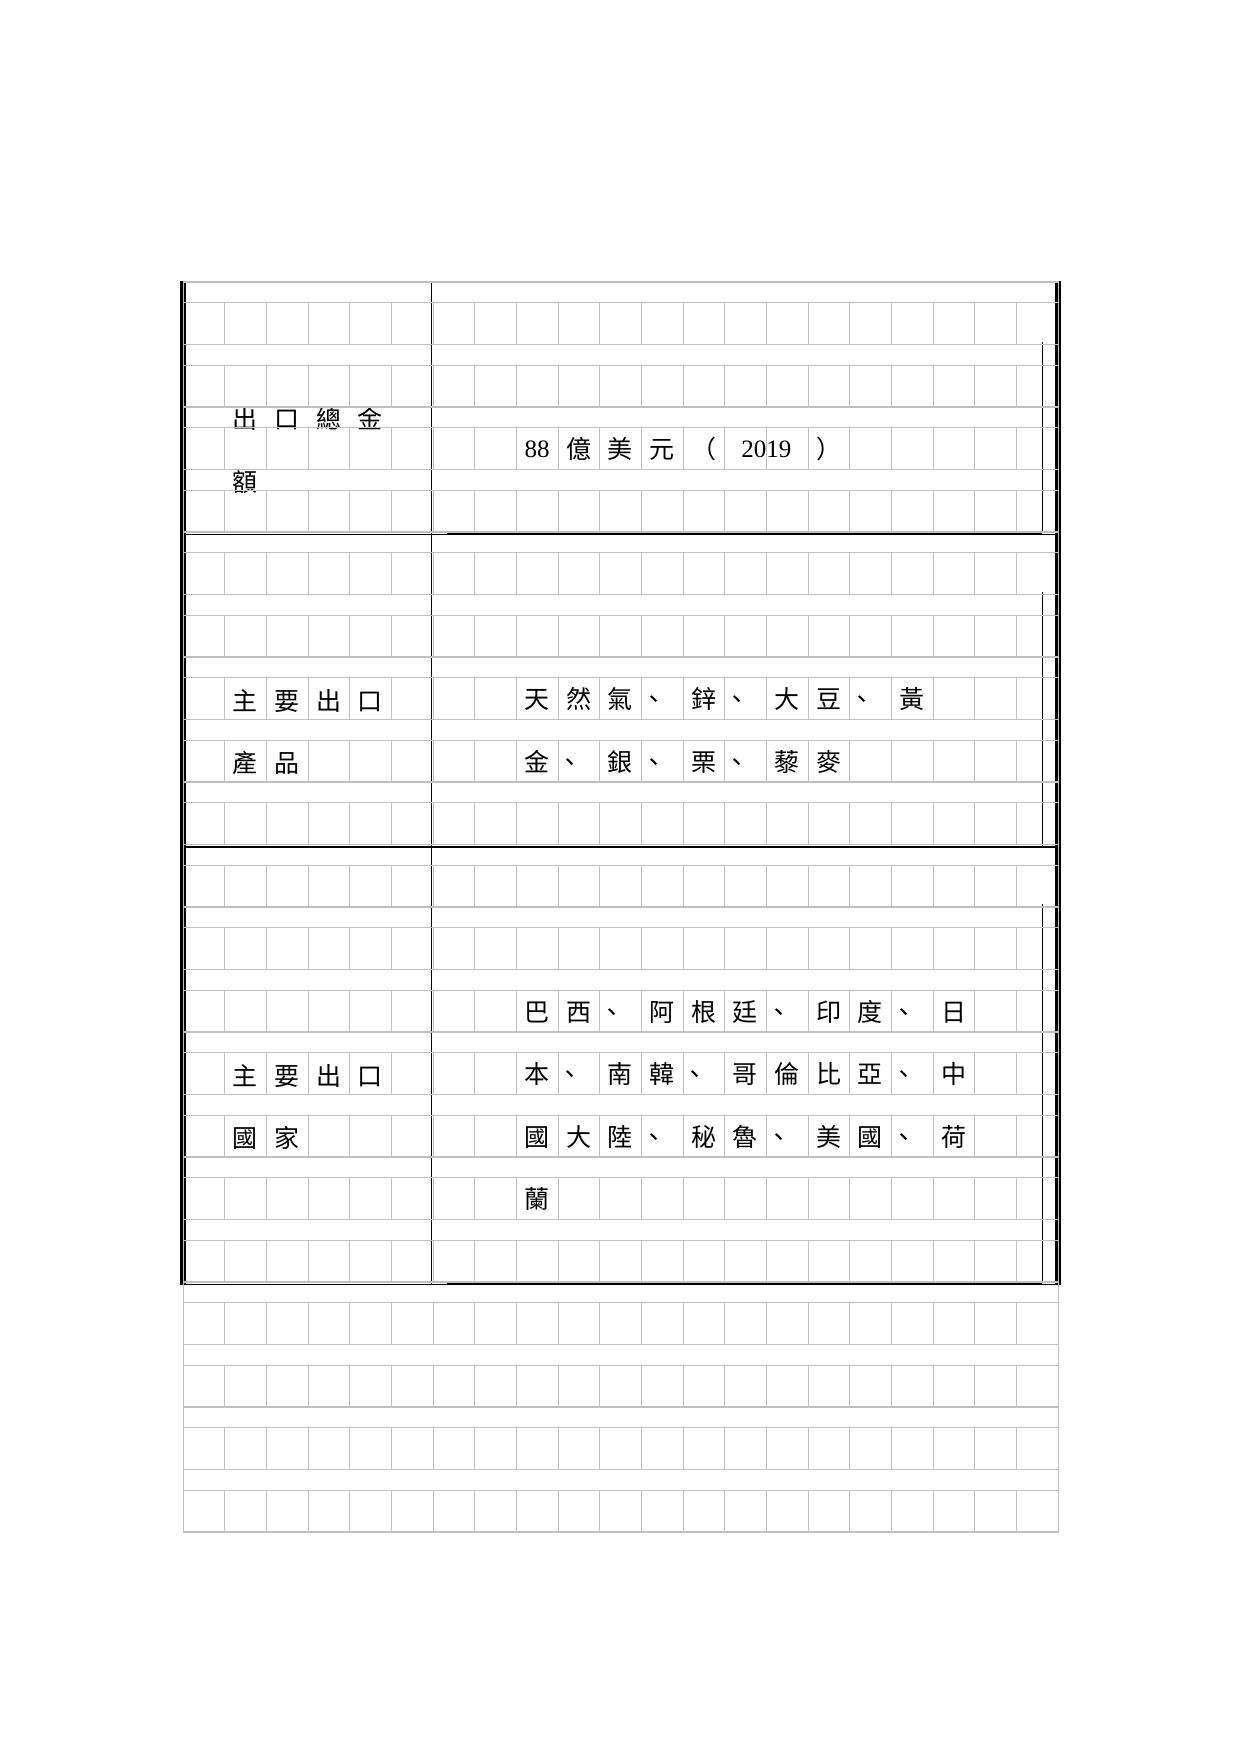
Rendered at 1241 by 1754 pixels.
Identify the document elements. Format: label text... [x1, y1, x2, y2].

table_cell 巴西、阿根廷、印度、日本、南韓、哥倫比亞、中國大陸、秘魯、美國、荷蘭 [1017, 1053, 1042, 1094]
table_cell 巴西、阿根廷、印度、日本、南韓、哥倫比亞、中國大陸、秘魯、美國、荷蘭 [600, 1116, 641, 1156]
table_cell 巴西、阿根廷、印度、日本、南韓、哥倫比亞、中國大陸、秘魯、美國、荷蘭 [1017, 1116, 1042, 1156]
table_cell 天然氣、鋅、大豆、黃金、銀、栗、藜麥 [850, 616, 891, 656]
table_cell 天然氣、鋅、大豆、黃金、銀、栗、藜麥 [1043, 803, 1055, 844]
table_cell 88億美元（2019） [1017, 428, 1042, 469]
table_cell 巴西、阿根廷、印度、日本、南韓、哥倫比亞、中國大陸、秘魯、美國、荷蘭 [642, 1241, 683, 1281]
table_cell 天然氣、鋅、大豆、黃金、銀、栗、藜麥 [600, 678, 641, 719]
table_cell [186, 1158, 431, 1177]
table_cell 天然氣、鋅、大豆、黃金、銀、栗、藜麥 [475, 616, 516, 656]
table_cell 天然氣、鋅、大豆、黃金、銀、栗、藜麥 [684, 553, 724, 594]
table_cell [186, 553, 224, 594]
table_cell 巴西、阿根廷、印度、日本、南韓、哥倫比亞、中國大陸、秘魯、美國、荷蘭 [642, 1178, 683, 1219]
table_cell 天然氣、鋅、大豆、黃金、銀、栗、藜麥 [725, 616, 766, 656]
table_cell [225, 616, 266, 656]
table_cell 88億美元（2019） [934, 428, 974, 469]
table_cell 巴西、阿根廷、印度、日本、南韓、哥倫比亞、中國大陸、秘魯、美國、荷蘭 [475, 866, 516, 906]
table_cell 天然氣、鋅、大豆、黃金、銀、栗、藜麥 [475, 678, 516, 719]
table_cell 巴西、阿根廷、印度、日本、南韓、哥倫比亞、中國大陸、秘魯、美國、荷蘭 [850, 1116, 891, 1156]
table_cell 巴西、阿根廷、印度、日本、南韓、哥倫比亞、中國大陸、秘魯、美國、荷蘭 [684, 991, 724, 1031]
table_cell 巴西、阿根廷、印度、日本、南韓、哥倫比亞、中國大陸、秘魯、美國、荷蘭 [809, 1116, 849, 1156]
table_cell 天然氣、鋅、大豆、黃金、銀、栗、藜麥 [434, 803, 474, 844]
table_cell [392, 553, 431, 594]
table_cell 巴西、阿根廷、印度、日本、南韓、哥倫比亞、中國大陸、秘魯、美國、荷蘭 [725, 1116, 766, 1156]
table_cell 天然氣、鋅、大豆、黃金、銀、栗、藜麥 [517, 803, 558, 844]
table_cell 88億美元（2019） [1043, 470, 1055, 490]
table_cell 巴西、阿根廷、印度、日本、南韓、哥倫比亞、中國大陸、秘魯、美國、荷蘭 [684, 1241, 724, 1281]
table_cell 巴西、阿根廷、印度、日本、南韓、哥倫比亞、中國大陸、秘魯、美國、荷蘭 [892, 1241, 933, 1281]
table_cell 天然氣、鋅、大豆、黃金、銀、栗、藜麥 [517, 741, 558, 781]
table_cell 巴西、阿根廷、印度、日本、南韓、哥倫比亞、中國大陸、秘魯、美國、荷蘭 [475, 1116, 516, 1156]
table_cell 88億美元（2019） [517, 366, 558, 406]
table_cell 巴西、阿根廷、印度、日本、南韓、哥倫比亞、中國大陸、秘魯、美國、荷蘭 [725, 991, 766, 1031]
table_cell 88億美元（2019） [1017, 303, 1055, 344]
table_cell 天然氣、鋅、大豆、黃金、銀、栗、藜麥 [892, 678, 933, 719]
table_cell 天然氣、鋅、大豆、黃金、銀、栗、藜麥 [434, 678, 474, 719]
table_cell 天然氣、鋅、大豆、黃金、銀、栗、藜麥 [767, 678, 808, 719]
table_cell 巴西、阿根廷、印度、日本、南韓、哥倫比亞、中國大陸、秘魯、美國、荷蘭 [684, 1178, 724, 1219]
table_cell 天然氣、鋅、大豆、黃金、銀、栗、藜麥 [559, 553, 599, 594]
table_cell 巴西、阿根廷、印度、日本、南韓、哥倫比亞、中國大陸、秘魯、美國、荷蘭 [684, 928, 724, 969]
table_cell 88億美元（2019） [475, 366, 516, 406]
table_cell 出口總金額 [186, 408, 243, 427]
table_cell 天然氣、鋅、大豆、黃金、銀、栗、藜麥 [559, 616, 599, 656]
table_cell 天然氣、鋅、大豆、黃金、銀、栗、藜麥 [725, 678, 766, 719]
table_cell [392, 1241, 431, 1281]
table_cell 天然氣、鋅、大豆、黃金、銀、栗、藜麥 [767, 741, 808, 781]
table_cell [186, 970, 431, 990]
table_cell 出口總金額 [350, 366, 391, 406]
table_cell 巴西、阿根廷、印度、日本、南韓、哥倫比亞、中國大陸、秘魯、美國、荷蘭 [642, 1116, 683, 1156]
table_cell 88億美元（2019） [809, 303, 849, 344]
table_cell 巴西、阿根廷、印度、日本、南韓、哥倫比亞、中國大陸、秘魯、美國、荷蘭 [975, 1178, 1016, 1219]
table_cell 天然氣、鋅、大豆、黃金、銀、栗、藜麥 [432, 535, 1055, 552]
table_cell 巴西、阿根廷、印度、日本、南韓、哥倫比亞、中國大陸、秘魯、美國、荷蘭 [767, 866, 808, 906]
table_cell 巴西、阿根廷、印度、日本、南韓、哥倫比亞、中國大陸、秘魯、美國、荷蘭 [809, 1178, 849, 1219]
table_cell 巴西、阿根廷、印度、日本、南韓、哥倫比亞、中國大陸、秘魯、美國、荷蘭 [809, 1241, 849, 1281]
table_cell 天然氣、鋅、大豆、黃金、銀、栗、藜麥 [892, 616, 933, 656]
table_cell 巴西、阿根廷、印度、日本、南韓、哥倫比亞、中國大陸、秘魯、美國、荷蘭 [559, 1178, 599, 1219]
table_cell 88億美元（2019） [809, 366, 849, 406]
table_cell 巴西、阿根廷、印度、日本、南韓、哥倫比亞、中國大陸、秘魯、美國、荷蘭 [725, 866, 766, 906]
table_cell [392, 1053, 431, 1094]
table_cell 巴西、阿根廷、印度、日本、南韓、哥倫比亞、中國大陸、秘魯、美國、荷蘭 [850, 866, 891, 906]
table_cell 天然氣、鋅、大豆、黃金、銀、栗、藜麥 [684, 741, 724, 781]
table_cell 天然氣、鋅、大豆、黃金、銀、栗、藜麥 [642, 553, 683, 594]
table_cell 巴西、阿根廷、印度、日本、南韓、哥倫比亞、中國大陸、秘魯、美國、荷蘭 [559, 866, 599, 906]
table_cell 天然氣、鋅、大豆、黃金、銀、栗、藜麥 [432, 783, 1042, 802]
table_cell [392, 616, 431, 656]
table_cell 巴西、阿根廷、印度、日本、南韓、哥倫比亞、中國大陸、秘魯、美國、荷蘭 [892, 1178, 933, 1219]
table_cell 88億美元（2019） [767, 366, 808, 406]
table_cell 88億美元（2019） [684, 366, 724, 406]
table_cell 天然氣、鋅、大豆、黃金、銀、栗、藜麥 [767, 616, 808, 656]
table_cell 巴西、阿根廷、印度、日本、南韓、哥倫比亞、中國大陸、秘魯、美國、荷蘭 [432, 1158, 1042, 1177]
table_cell [309, 1178, 349, 1219]
table_cell 巴西、阿根廷、印度、日本、南韓、哥倫比亞、中國大陸、秘魯、美國、荷蘭 [434, 991, 474, 1031]
table_cell [350, 803, 391, 844]
table_cell 天然氣、鋅、大豆、黃金、銀、栗、藜麥 [809, 678, 849, 719]
table_cell 巴西、阿根廷、印度、日本、南韓、哥倫比亞、中國大陸、秘魯、美國、荷蘭 [684, 866, 724, 906]
table_cell 要 [267, 1053, 308, 1094]
table_cell 88億美元（2019） [432, 470, 1042, 490]
table_cell 天然氣、鋅、大豆、黃金、銀、栗、藜麥 [517, 553, 558, 594]
table_cell 巴西、阿根廷、印度、日本、南韓、哥倫比亞、中國大陸、秘魯、美國、荷蘭 [934, 991, 974, 1031]
table_cell 天然氣、鋅、大豆、黃金、銀、栗、藜麥 [975, 616, 1016, 656]
table_cell 巴西、阿根廷、印度、日本、南韓、哥倫比亞、中國大陸、秘魯、美國、荷蘭 [725, 1241, 766, 1281]
table_cell [392, 803, 431, 844]
table_cell 品 [267, 741, 308, 781]
table_cell [267, 1178, 308, 1219]
table_cell 天然氣、鋅、大豆、黃金、銀、栗、藜麥 [600, 616, 641, 656]
table_cell 口 [350, 1053, 391, 1094]
table_cell 巴西、阿根廷、印度、日本、南韓、哥倫比亞、中國大陸、秘魯、美國、荷蘭 [642, 991, 683, 1031]
table_cell 巴西、阿根廷、印度、日本、南韓、哥倫比亞、中國大陸、秘魯、美國、荷蘭 [975, 1116, 1016, 1156]
table_cell 天然氣、鋅、大豆、黃金、銀、栗、藜麥 [559, 678, 599, 719]
table_cell 巴西、阿根廷、印度、日本、南韓、哥倫比亞、中國大陸、秘魯、美國、荷蘭 [434, 1241, 474, 1281]
table_cell 88億美元（2019） [642, 303, 683, 344]
table_cell [186, 1178, 224, 1219]
table_cell 巴西、阿根廷、印度、日本、南韓、哥倫比亞、中國大陸、秘魯、美國、荷蘭 [892, 866, 933, 906]
table_cell 出 [309, 678, 349, 719]
table_cell 天然氣、鋅、大豆、黃金、銀、栗、藜麥 [975, 678, 1016, 719]
table_cell 88億美元（2019） [434, 366, 474, 406]
table_cell 巴西、阿根廷、印度、日本、南韓、哥倫比亞、中國大陸、秘魯、美國、荷蘭 [434, 1053, 474, 1094]
table_cell [309, 616, 349, 656]
table_cell 巴西、阿根廷、印度、日本、南韓、哥倫比亞、中國大陸、秘魯、美國、荷蘭 [850, 1053, 891, 1094]
table_cell 巴西、阿根廷、印度、日本、南韓、哥倫比亞、中國大陸、秘魯、美國、荷蘭 [850, 1241, 891, 1281]
table_cell 巴西、阿根廷、印度、日本、南韓、哥倫比亞、中國大陸、秘魯、美國、荷蘭 [600, 1241, 641, 1281]
table_cell [186, 928, 224, 969]
table_cell 巴西、阿根廷、印度、日本、南韓、哥倫比亞、中國大陸、秘魯、美國、荷蘭 [475, 1241, 516, 1281]
table_cell 天然氣、鋅、大豆、黃金、銀、栗、藜麥 [642, 741, 683, 781]
table_cell 出口總金額 [186, 366, 224, 406]
table_cell 出口總金額 [267, 491, 308, 531]
table_cell 巴西、阿根廷、印度、日本、南韓、哥倫比亞、中國大陸、秘魯、美國、荷蘭 [850, 991, 891, 1031]
table_cell 天然氣、鋅、大豆、黃金、銀、栗、藜麥 [432, 720, 1042, 740]
table_cell 88億美元（2019） [975, 491, 1016, 531]
table_cell 88億美元（2019） [434, 303, 474, 344]
table_cell 巴西、阿根廷、印度、日本、南韓、哥倫比亞、中國大陸、秘魯、美國、荷蘭 [432, 1220, 1042, 1240]
table_cell 天然氣、鋅、大豆、黃金、銀、栗、藜麥 [767, 803, 808, 844]
table_cell 天然氣、鋅、大豆、黃金、銀、栗、藜麥 [892, 741, 933, 781]
table_cell 出口總金額 [309, 366, 349, 406]
table_cell 巴西、阿根廷、印度、日本、南韓、哥倫比亞、中國大陸、秘魯、美國、荷蘭 [517, 928, 558, 969]
table_cell 天然氣、鋅、大豆、黃金、銀、栗、藜麥 [1017, 803, 1042, 844]
table_cell 巴西、阿根廷、印度、日本、南韓、哥倫比亞、中國大陸、秘魯、美國、荷蘭 [517, 1241, 558, 1281]
table_cell 天然氣、鋅、大豆、黃金、銀、栗、藜麥 [517, 678, 558, 719]
table_cell 天然氣、鋅、大豆、黃金、銀、栗、藜麥 [934, 741, 974, 781]
table_cell 天然氣、鋅、大豆、黃金、銀、栗、藜麥 [642, 803, 683, 844]
table_cell 天然氣、鋅、大豆、黃金、銀、栗、藜麥 [892, 553, 933, 594]
table_cell 巴西、阿根廷、印度、日本、南韓、哥倫比亞、中國大陸、秘魯、美國、荷蘭 [475, 928, 516, 969]
table_cell 出口總金額 [186, 345, 431, 365]
table_cell 天然氣、鋅、大豆、黃金、銀、栗、藜麥 [934, 616, 974, 656]
table_cell [309, 1116, 349, 1156]
table_cell [225, 866, 266, 906]
table_cell 天然氣、鋅、大豆、黃金、銀、栗、藜麥 [1017, 553, 1055, 594]
table_cell 出口總金額 [267, 366, 308, 406]
table_cell 天然氣、鋅、大豆、黃金、銀、栗、藜麥 [1043, 741, 1055, 781]
table_cell 天然氣、鋅、大豆、黃金、銀、栗、藜麥 [684, 616, 724, 656]
table_cell 出口總金額 [392, 491, 431, 531]
table_cell 巴西、阿根廷、印度、日本、南韓、哥倫比亞、中國大陸、秘魯、美國、荷蘭 [809, 866, 849, 906]
table_cell 88億美元（2019） [559, 491, 599, 531]
table_cell [350, 741, 391, 781]
table_cell 巴西、阿根廷、印度、日本、南韓、哥倫比亞、中國大陸、秘魯、美國、荷蘭 [600, 991, 641, 1031]
table_cell 天然氣、鋅、大豆、黃金、銀、栗、藜麥 [434, 553, 474, 594]
table_cell [267, 1241, 308, 1281]
table_cell 天然氣、鋅、大豆、黃金、銀、栗、藜麥 [600, 803, 641, 844]
table_cell 產 [225, 741, 266, 781]
table_cell [225, 991, 266, 1031]
table_cell 巴西、阿根廷、印度、日本、南韓、哥倫比亞、中國大陸、秘魯、美國、荷蘭 [684, 1053, 724, 1094]
table_cell 巴西、阿根廷、印度、日本、南韓、哥倫比亞、中國大陸、秘魯、美國、荷蘭 [559, 928, 599, 969]
table_cell 88億美元（2019） [850, 303, 891, 344]
table_cell 88億美元（2019） [1043, 345, 1055, 365]
table_cell 88億美元（2019） [1043, 428, 1055, 469]
table_cell 88億美元（2019） [934, 366, 974, 406]
table_cell 巴西、阿根廷、印度、日本、南韓、哥倫比亞、中國大陸、秘魯、美國、荷蘭 [432, 1033, 1042, 1052]
table_cell 88億美元（2019） [934, 491, 974, 531]
table_cell 巴西、阿根廷、印度、日本、南韓、哥倫比亞、中國大陸、秘魯、美國、荷蘭 [517, 991, 558, 1031]
table_cell 天然氣、鋅、大豆、黃金、銀、栗、藜麥 [767, 553, 808, 594]
table_cell 巴西、阿根廷、印度、日本、南韓、哥倫比亞、中國大陸、秘魯、美國、荷蘭 [559, 1116, 599, 1156]
table_cell 巴西、阿根廷、印度、日本、南韓、哥倫比亞、中國大陸、秘魯、美國、荷蘭 [600, 866, 641, 906]
table_cell 88億美元（2019） [1043, 366, 1055, 406]
table_cell 巴西、阿根廷、印度、日本、南韓、哥倫比亞、中國大陸、秘魯、美國、荷蘭 [432, 970, 1042, 990]
table_cell 巴西、阿根廷、印度、日本、南韓、哥倫比亞、中國大陸、秘魯、美國、荷蘭 [892, 991, 933, 1031]
table_cell [309, 928, 349, 969]
table_cell 88億美元（2019） [600, 303, 641, 344]
table_cell 天然氣、鋅、大豆、黃金、銀、栗、藜麥 [475, 803, 516, 844]
table_cell [186, 1095, 431, 1115]
table_cell 巴西、阿根廷、印度、日本、南韓、哥倫比亞、中國大陸、秘魯、美國、荷蘭 [767, 1053, 808, 1094]
table_cell [350, 991, 391, 1031]
table_cell [309, 1241, 349, 1281]
table_cell 88億美元（2019） [1043, 491, 1055, 531]
table_cell 88億美元（2019） [475, 491, 516, 531]
table_cell 出口總金額 [245, 408, 368, 427]
table_cell [309, 991, 349, 1031]
table_cell 口 [350, 678, 391, 719]
table_cell 88億美元（2019） [475, 303, 516, 344]
table_cell 天然氣、鋅、大豆、黃金、銀、栗、藜麥 [975, 741, 1016, 781]
table_cell 巴西、阿根廷、印度、日本、南韓、哥倫比亞、中國大陸、秘魯、美國、荷蘭 [475, 991, 516, 1031]
table_cell 88億美元（2019） [600, 428, 641, 469]
table_cell 巴西、阿根廷、印度、日本、南韓、哥倫比亞、中國大陸、秘魯、美國、荷蘭 [809, 991, 849, 1031]
table_cell 巴西、阿根廷、印度、日本、南韓、哥倫比亞、中國大陸、秘魯、美國、荷蘭 [975, 991, 1016, 1031]
table_cell 88億美元（2019） [725, 491, 766, 531]
table_cell [392, 866, 431, 906]
table_cell 天然氣、鋅、大豆、黃金、銀、栗、藜麥 [1043, 678, 1055, 719]
table_cell 出口總金額 [309, 428, 349, 469]
table_cell 巴西、阿根廷、印度、日本、南韓、哥倫比亞、中國大陸、秘魯、美國、荷蘭 [642, 928, 683, 969]
table_cell 天然氣、鋅、大豆、黃金、銀、栗、藜麥 [600, 741, 641, 781]
table_cell 巴西、阿根廷、印度、日本、南韓、哥倫比亞、中國大陸、秘魯、美國、荷蘭 [934, 1178, 974, 1219]
table_cell 巴西、阿根廷、印度、日本、南韓、哥倫比亞、中國大陸、秘魯、美國、荷蘭 [517, 866, 558, 906]
table_cell 巴西、阿根廷、印度、日本、南韓、哥倫比亞、中國大陸、秘魯、美國、荷蘭 [517, 1053, 558, 1094]
table_cell 天然氣、鋅、大豆、黃金、銀、栗、藜麥 [725, 741, 766, 781]
table_cell 88億美元（2019） [559, 303, 599, 344]
table_cell 要 [267, 678, 308, 719]
table_cell 巴西、阿根廷、印度、日本、南韓、哥倫比亞、中國大陸、秘魯、美國、荷蘭 [1017, 991, 1042, 1031]
table_cell 88億美元（2019） [1043, 408, 1055, 427]
table_cell [225, 1178, 266, 1219]
table_cell 88億美元（2019） [600, 491, 641, 531]
table_cell 88億美元（2019） [600, 366, 641, 406]
table_cell 天然氣、鋅、大豆、黃金、銀、栗、藜麥 [434, 741, 474, 781]
table_cell [309, 553, 349, 594]
table_cell 巴西、阿根廷、印度、日本、南韓、哥倫比亞、中國大陸、秘魯、美國、荷蘭 [600, 1178, 641, 1219]
table_cell 天然氣、鋅、大豆、黃金、銀、栗、藜麥 [642, 616, 683, 656]
table_cell 巴西、阿根廷、印度、日本、南韓、哥倫比亞、中國大陸、秘魯、美國、荷蘭 [642, 1053, 683, 1094]
table_cell [186, 535, 431, 552]
table_cell 出 [309, 1053, 349, 1094]
table_cell 天然氣、鋅、大豆、黃金、銀、栗、藜麥 [934, 678, 974, 719]
table_cell 巴西、阿根廷、印度、日本、南韓、哥倫比亞、中國大陸、秘魯、美國、荷蘭 [434, 928, 474, 969]
table_cell [350, 553, 391, 594]
table_cell 88億美元（2019） [517, 303, 558, 344]
table_cell [267, 553, 308, 594]
table_cell [392, 991, 431, 1031]
table_cell 巴西、阿根廷、印度、日本、南韓、哥倫比亞、中國大陸、秘魯、美國、荷蘭 [975, 928, 1016, 969]
table_cell [186, 1220, 431, 1240]
table_cell 出口總金額 [370, 408, 431, 427]
table_cell 巴西、阿根廷、印度、日本、南韓、哥倫比亞、中國大陸、秘魯、美國、荷蘭 [725, 928, 766, 969]
table_cell [392, 741, 431, 781]
table_cell [186, 1033, 431, 1052]
table_cell 88億美元（2019） [975, 366, 1016, 406]
table_cell 天然氣、鋅、大豆、黃金、銀、栗、藜麥 [642, 678, 683, 719]
table_cell 巴西、阿根廷、印度、日本、南韓、哥倫比亞、中國大陸、秘魯、美國、荷蘭 [475, 1053, 516, 1094]
table_cell 巴西、阿根廷、印度、日本、南韓、哥倫比亞、中國大陸、秘魯、美國、荷蘭 [517, 1116, 558, 1156]
table_cell 巴西、阿根廷、印度、日本、南韓、哥倫比亞、中國大陸、秘魯、美國、荷蘭 [434, 1116, 474, 1156]
table_cell 88億美元（2019） [559, 428, 599, 469]
table_cell 巴西、阿根廷、印度、日本、南韓、哥倫比亞、中國大陸、秘魯、美國、荷蘭 [934, 1116, 974, 1156]
table_cell 天然氣、鋅、大豆、黃金、銀、栗、藜麥 [1043, 616, 1055, 656]
table_cell 巴西、阿根廷、印度、日本、南韓、哥倫比亞、中國大陸、秘魯、美國、荷蘭 [559, 1241, 599, 1281]
table_cell 天然氣、鋅、大豆、黃金、銀、栗、藜麥 [975, 553, 1016, 594]
table_cell 天然氣、鋅、大豆、黃金、銀、栗、藜麥 [434, 616, 474, 656]
table_cell 巴西、阿根廷、印度、日本、南韓、哥倫比亞、中國大陸、秘魯、美國、荷蘭 [767, 1178, 808, 1219]
table_cell [350, 866, 391, 906]
table_cell 天然氣、鋅、大豆、黃金、銀、栗、藜麥 [809, 741, 849, 781]
table_cell [186, 1116, 224, 1156]
table_cell 88億美元（2019） [725, 303, 766, 344]
table_cell 出口總金額 [225, 491, 266, 531]
table_cell [225, 553, 266, 594]
table_cell 88億美元（2019） [432, 408, 1042, 427]
table_cell [350, 616, 391, 656]
table_cell [186, 848, 431, 865]
table_cell 天然氣、鋅、大豆、黃金、銀、栗、藜麥 [517, 616, 558, 656]
table_cell 天然氣、鋅、大豆、黃金、銀、栗、藜麥 [600, 553, 641, 594]
table_cell 巴西、阿根廷、印度、日本、南韓、哥倫比亞、中國大陸、秘魯、美國、荷蘭 [934, 928, 974, 969]
table_cell [309, 866, 349, 906]
table_cell 天然氣、鋅、大豆、黃金、銀、栗、藜麥 [1017, 678, 1042, 719]
table_cell [267, 866, 308, 906]
table_cell [267, 803, 308, 844]
table_cell 88億美元（2019） [892, 491, 933, 531]
table_cell 出口總金額 [350, 491, 391, 531]
table_cell 主 [225, 678, 266, 719]
table_cell 88億美元（2019） [850, 428, 891, 469]
table_cell [186, 908, 431, 927]
table_cell 天然氣、鋅、大豆、黃金、銀、栗、藜麥 [475, 553, 516, 594]
table_cell 出口總金額 [392, 366, 431, 406]
table_cell 巴西、阿根廷、印度、日本、南韓、哥倫比亞、中國大陸、秘魯、美國、荷蘭 [934, 866, 974, 906]
table_cell 巴西、阿根廷、印度、日本、南韓、哥倫比亞、中國大陸、秘魯、美國、荷蘭 [892, 1053, 933, 1094]
table_cell 巴西、阿根廷、印度、日本、南韓、哥倫比亞、中國大陸、秘魯、美國、荷蘭 [1017, 1178, 1042, 1219]
table_cell 巴西、阿根廷、印度、日本、南韓、哥倫比亞、中國大陸、秘魯、美國、荷蘭 [892, 1116, 933, 1156]
table_cell 巴西、阿根廷、印度、日本、南韓、哥倫比亞、中國大陸、秘魯、美國、荷蘭 [432, 1095, 1042, 1115]
table_cell 天然氣、鋅、大豆、黃金、銀、栗、藜麥 [850, 803, 891, 844]
table_cell 巴西、阿根廷、印度、日本、南韓、哥倫比亞、中國大陸、秘魯、美國、荷蘭 [892, 928, 933, 969]
table_cell 天然氣、鋅、大豆、黃金、銀、栗、藜麥 [850, 741, 891, 781]
table_cell 88億美元（2019） [517, 428, 558, 469]
table_cell 天然氣、鋅、大豆、黃金、銀、栗、藜麥 [475, 741, 516, 781]
table_cell 88億美元（2019） [642, 428, 683, 469]
table_cell 巴西、阿根廷、印度、日本、南韓、哥倫比亞、中國大陸、秘魯、美國、荷蘭 [432, 908, 1042, 927]
table_cell [186, 741, 224, 781]
table_cell 巴西、阿根廷、印度、日本、南韓、哥倫比亞、中國大陸、秘魯、美國、荷蘭 [767, 1241, 808, 1281]
table_cell 88億美元（2019） [850, 491, 891, 531]
table_cell [392, 1116, 431, 1156]
table_cell 巴西、阿根廷、印度、日本、南韓、哥倫比亞、中國大陸、秘魯、美國、荷蘭 [559, 1053, 599, 1094]
table_cell [225, 803, 266, 844]
table_cell 出口總金額 [186, 428, 224, 469]
table_cell 天然氣、鋅、大豆、黃金、銀、栗、藜麥 [684, 803, 724, 844]
table_cell 88億美元（2019） [809, 491, 849, 531]
table_cell [309, 803, 349, 844]
table_cell 88億美元（2019） [517, 491, 558, 531]
table_cell 天然氣、鋅、大豆、黃金、銀、栗、藜麥 [809, 553, 849, 594]
table_cell 出口總金額 [186, 470, 431, 490]
table_cell 天然氣、鋅、大豆、黃金、銀、栗、藜麥 [850, 678, 891, 719]
table_cell 巴西、阿根廷、印度、日本、南韓、哥倫比亞、中國大陸、秘魯、美國、荷蘭 [767, 1116, 808, 1156]
table_cell 巴西、阿根廷、印度、日本、南韓、哥倫比亞、中國大陸、秘魯、美國、荷蘭 [1017, 1241, 1042, 1281]
table_cell 88億美元（2019） [1017, 491, 1042, 531]
table_cell 88億美元（2019） [684, 428, 724, 469]
table_cell 巴西、阿根廷、印度、日本、南韓、哥倫比亞、中國大陸、秘魯、美國、荷蘭 [642, 866, 683, 906]
table_cell 出口總金額 [186, 303, 224, 344]
table_cell 天然氣、鋅、大豆、黃金、銀、栗、藜麥 [809, 803, 849, 844]
table_cell [267, 928, 308, 969]
table_cell [186, 616, 224, 656]
table_cell 天然氣、鋅、大豆、黃金、銀、栗、藜麥 [850, 553, 891, 594]
table_cell [186, 866, 224, 906]
table_cell 巴西、阿根廷、印度、日本、南韓、哥倫比亞、中國大陸、秘魯、美國、荷蘭 [934, 1053, 974, 1094]
table_cell 巴西、阿根廷、印度、日本、南韓、哥倫比亞、中國大陸、秘魯、美國、荷蘭 [975, 1241, 1016, 1281]
table_cell 88億美元（2019） [725, 428, 766, 469]
table_cell 巴西、阿根廷、印度、日本、南韓、哥倫比亞、中國大陸、秘魯、美國、荷蘭 [1017, 866, 1055, 906]
table_cell 出口總金額 [392, 428, 431, 469]
table_cell 88億美元（2019） [934, 303, 974, 344]
table_cell 88億美元（2019） [767, 303, 808, 344]
table_cell 88億美元（2019） [767, 491, 808, 531]
table_cell 巴西、阿根廷、印度、日本、南韓、哥倫比亞、中國大陸、秘魯、美國、荷蘭 [809, 928, 849, 969]
table_cell [392, 1178, 431, 1219]
table_cell 巴西、阿根廷、印度、日本、南韓、哥倫比亞、中國大陸、秘魯、美國、荷蘭 [975, 866, 1016, 906]
table_cell 巴西、阿根廷、印度、日本、南韓、哥倫比亞、中國大陸、秘魯、美國、荷蘭 [809, 1053, 849, 1094]
table_cell 出口總金額 [225, 366, 266, 406]
table_cell 巴西、阿根廷、印度、日本、南韓、哥倫比亞、中國大陸、秘魯、美國、荷蘭 [475, 1178, 516, 1219]
table_cell 88億美元（2019） [642, 366, 683, 406]
table_cell [350, 928, 391, 969]
table_cell 巴西、阿根廷、印度、日本、南韓、哥倫比亞、中國大陸、秘魯、美國、荷蘭 [559, 991, 599, 1031]
table_cell 巴西、阿根廷、印度、日本、南韓、哥倫比亞、中國大陸、秘魯、美國、荷蘭 [934, 1241, 974, 1281]
table_cell 88億美元（2019） [432, 283, 1055, 302]
table_cell 88億美元（2019） [850, 366, 891, 406]
table_cell [186, 783, 431, 802]
table_cell 天然氣、鋅、大豆、黃金、銀、栗、藜麥 [432, 658, 1042, 677]
table_cell 出口總金額 [350, 428, 391, 469]
table_cell 巴西、阿根廷、印度、日本、南韓、哥倫比亞、中國大陸、秘魯、美國、荷蘭 [600, 1053, 641, 1094]
table_cell 巴西、阿根廷、印度、日本、南韓、哥倫比亞、中國大陸、秘魯、美國、荷蘭 [850, 928, 891, 969]
table_cell [186, 803, 224, 844]
table_cell 天然氣、鋅、大豆、黃金、銀、栗、藜麥 [1017, 616, 1042, 656]
table_cell 天然氣、鋅、大豆、黃金、銀、栗、藜麥 [892, 803, 933, 844]
table_cell 天然氣、鋅、大豆、黃金、銀、栗、藜麥 [725, 553, 766, 594]
table_cell 出口總金額 [309, 491, 349, 531]
table_cell [186, 658, 431, 677]
table_cell [186, 678, 224, 719]
table_cell 天然氣、鋅、大豆、黃金、銀、栗、藜麥 [559, 803, 599, 844]
table_cell 出口總金額 [225, 303, 266, 344]
table_cell 88億美元（2019） [725, 366, 766, 406]
table_cell 天然氣、鋅、大豆、黃金、銀、栗、藜麥 [975, 803, 1016, 844]
table_cell 88億美元（2019） [434, 428, 474, 469]
table_cell 88億美元（2019） [684, 303, 724, 344]
table_cell 出口總金額 [279, 412, 294, 425]
table_cell 巴西、阿根廷、印度、日本、南韓、哥倫比亞、中國大陸、秘魯、美國、荷蘭 [517, 1178, 558, 1219]
table_cell 巴西、阿根廷、印度、日本、南韓、哥倫比亞、中國大陸、秘魯、美國、荷蘭 [850, 1178, 891, 1219]
table_cell 天然氣、鋅、大豆、黃金、銀、栗、藜麥 [934, 803, 974, 844]
table_cell 巴西、阿根廷、印度、日本、南韓、哥倫比亞、中國大陸、秘魯、美國、荷蘭 [725, 1178, 766, 1219]
table_cell 88億美元（2019） [1017, 366, 1042, 406]
table_cell 天然氣、鋅、大豆、黃金、銀、栗、藜麥 [934, 553, 974, 594]
table_cell [186, 1053, 224, 1094]
table_cell 88億美元（2019） [559, 366, 599, 406]
table_cell 巴西、阿根廷、印度、日本、南韓、哥倫比亞、中國大陸、秘魯、美國、荷蘭 [767, 991, 808, 1031]
table_cell 88億美元（2019） [434, 491, 474, 531]
table_cell 88億美元（2019） [892, 303, 933, 344]
table_cell 出口總金額 [267, 428, 308, 469]
table_cell 出口總金額 [350, 303, 391, 344]
table_cell 巴西、阿根廷、印度、日本、南韓、哥倫比亞、中國大陸、秘魯、美國、荷蘭 [767, 928, 808, 969]
table_cell [350, 1178, 391, 1219]
table_cell [392, 678, 431, 719]
table_cell 88億美元（2019） [975, 303, 1016, 344]
table_cell 巴西、阿根廷、印度、日本、南韓、哥倫比亞、中國大陸、秘魯、美國、荷蘭 [434, 866, 474, 906]
table_cell [186, 1241, 224, 1281]
table_cell 巴西、阿根廷、印度、日本、南韓、哥倫比亞、中國大陸、秘魯、美國、荷蘭 [434, 1178, 474, 1219]
table_cell 88億美元（2019） [892, 366, 933, 406]
table_cell 88億美元（2019） [892, 428, 933, 469]
table_cell 88億美元（2019） [432, 345, 1042, 365]
table_cell 出口總金額 [186, 283, 431, 302]
table_cell 出口總金額 [309, 303, 349, 344]
table_cell [186, 991, 224, 1031]
table_cell [186, 720, 431, 740]
table_cell 主 [225, 1053, 266, 1094]
table_cell 巴西、阿根廷、印度、日本、南韓、哥倫比亞、中國大陸、秘魯、美國、荷蘭 [975, 1053, 1016, 1094]
table_cell 國 [225, 1116, 266, 1156]
table_cell 出口總金額 [186, 491, 224, 531]
table_cell 出口總金額 [392, 303, 431, 344]
table_cell 出口總金額 [267, 303, 308, 344]
table_cell [225, 928, 266, 969]
table_cell 天然氣、鋅、大豆、黃金、銀、栗、藜麥 [725, 803, 766, 844]
table_cell 88億美元（2019） [809, 428, 849, 469]
table_cell 巴西、阿根廷、印度、日本、南韓、哥倫比亞、中國大陸、秘魯、美國、荷蘭 [684, 1116, 724, 1156]
table_cell 88億美元（2019） [975, 428, 1016, 469]
table_cell 天然氣、鋅、大豆、黃金、銀、栗、藜麥 [684, 678, 724, 719]
table_cell 天然氣、鋅、大豆、黃金、銀、栗、藜麥 [809, 616, 849, 656]
table_cell [186, 595, 431, 615]
table_cell [267, 991, 308, 1031]
table_cell 天然氣、鋅、大豆、黃金、銀、栗、藜麥 [1017, 741, 1042, 781]
table_cell 家 [267, 1116, 308, 1156]
table_cell [225, 1241, 266, 1281]
table_cell 88億美元（2019） [684, 491, 724, 531]
table_cell 出口總金額 [225, 428, 266, 469]
table_cell 天然氣、鋅、大豆、黃金、銀、栗、藜麥 [432, 595, 1042, 615]
table_cell 巴西、阿根廷、印度、日本、南韓、哥倫比亞、中國大陸、秘魯、美國、荷蘭 [1017, 928, 1042, 969]
table_cell [309, 741, 349, 781]
table_cell 天然氣、鋅、大豆、黃金、銀、栗、藜麥 [559, 741, 599, 781]
table_cell [350, 1241, 391, 1281]
table_cell [267, 616, 308, 656]
table_cell 88億美元（2019） [642, 491, 683, 531]
table_cell 88億美元（2019） [767, 428, 808, 469]
table_cell 巴西、阿根廷、印度、日本、南韓、哥倫比亞、中國大陸、秘魯、美國、荷蘭 [725, 1053, 766, 1094]
table_cell [392, 928, 431, 969]
table_cell [350, 1116, 391, 1156]
table_cell 88億美元（2019） [475, 428, 516, 469]
table_cell 巴西、阿根廷、印度、日本、南韓、哥倫比亞、中國大陸、秘魯、美國、荷蘭 [600, 928, 641, 969]
table_cell 巴西、阿根廷、印度、日本、南韓、哥倫比亞、中國大陸、秘魯、美國、荷蘭 [432, 848, 1055, 865]
